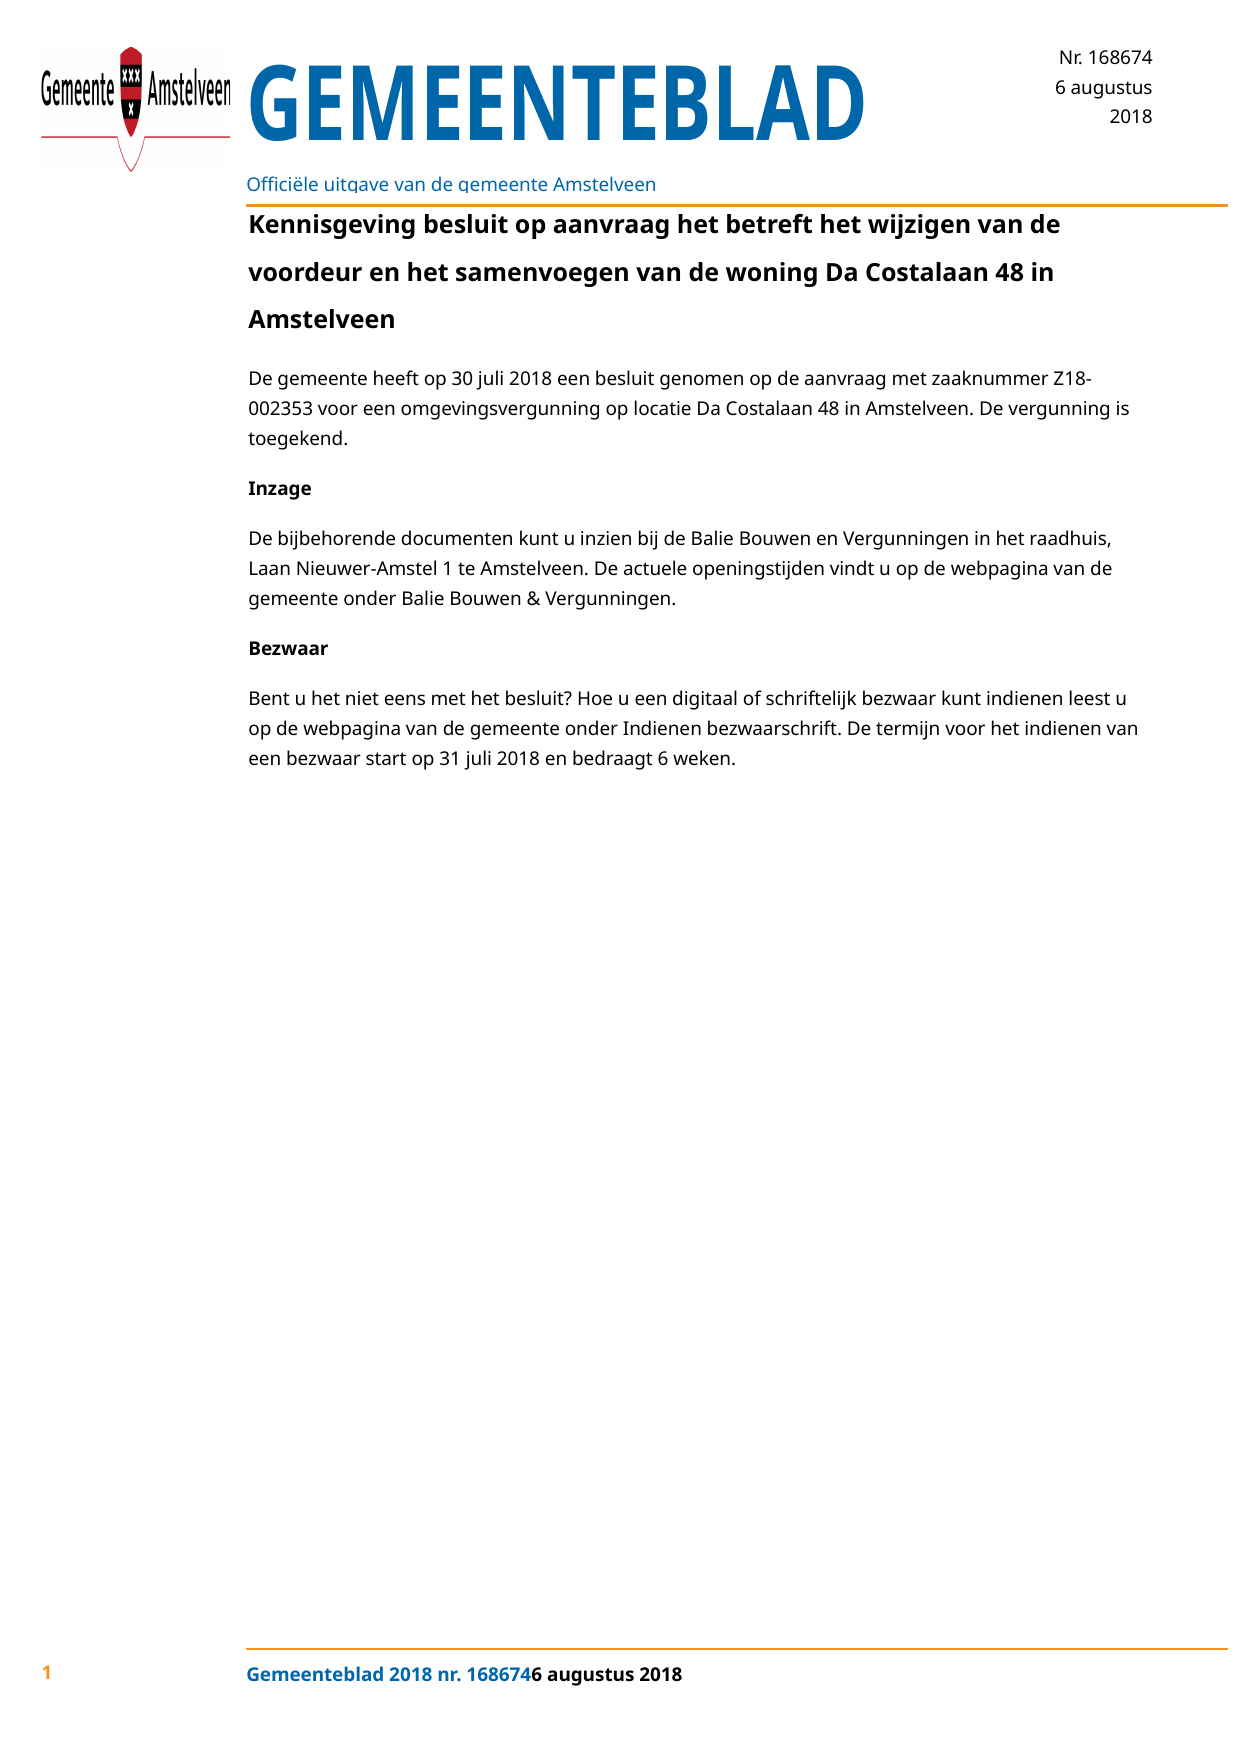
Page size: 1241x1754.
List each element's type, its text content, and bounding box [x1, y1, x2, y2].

text De bijbehorende documenten kunt u inzien bij de Balie Bouwen en Vergunningen in het raadhuis, Laan Nieuwer-Amstel 1 te Amstelveen. De actuele openingstijden vindt u op de webpagina van de gemeente onder Balie Bouwen & Vergunningen. [248, 526, 1152, 610]
text De gemeente heeft op 30 juli 2018 een besluit genomen op de aanvraag met zaaknummer Z18-002353 voor een omgevingsvergunning op locatie Da Costalaan 48 in Amstelveen. De vergunning is toegekend. [248, 366, 1152, 450]
text Bezwaar [248, 635, 1152, 661]
text Bent u het niet eens met het besluit? Hoe u een digitaal of schriftelijk bezwaar kunt indienen leest u op de webpagina van de gemeente onder Indienen bezwaarschrift. De termijn voor het indienen van een bezwaar start op 31 juli 2018 en bedraagt 6 weken. [248, 686, 1152, 770]
text Inzage [248, 475, 1152, 501]
text Kennisgeving besluit op aanvraag het betreft het wijzigen van de voordeur en het samenvoegen van de woning Da Costalaan 48 in Amstelveen [248, 207, 1152, 336]
picture [41, 47, 231, 172]
